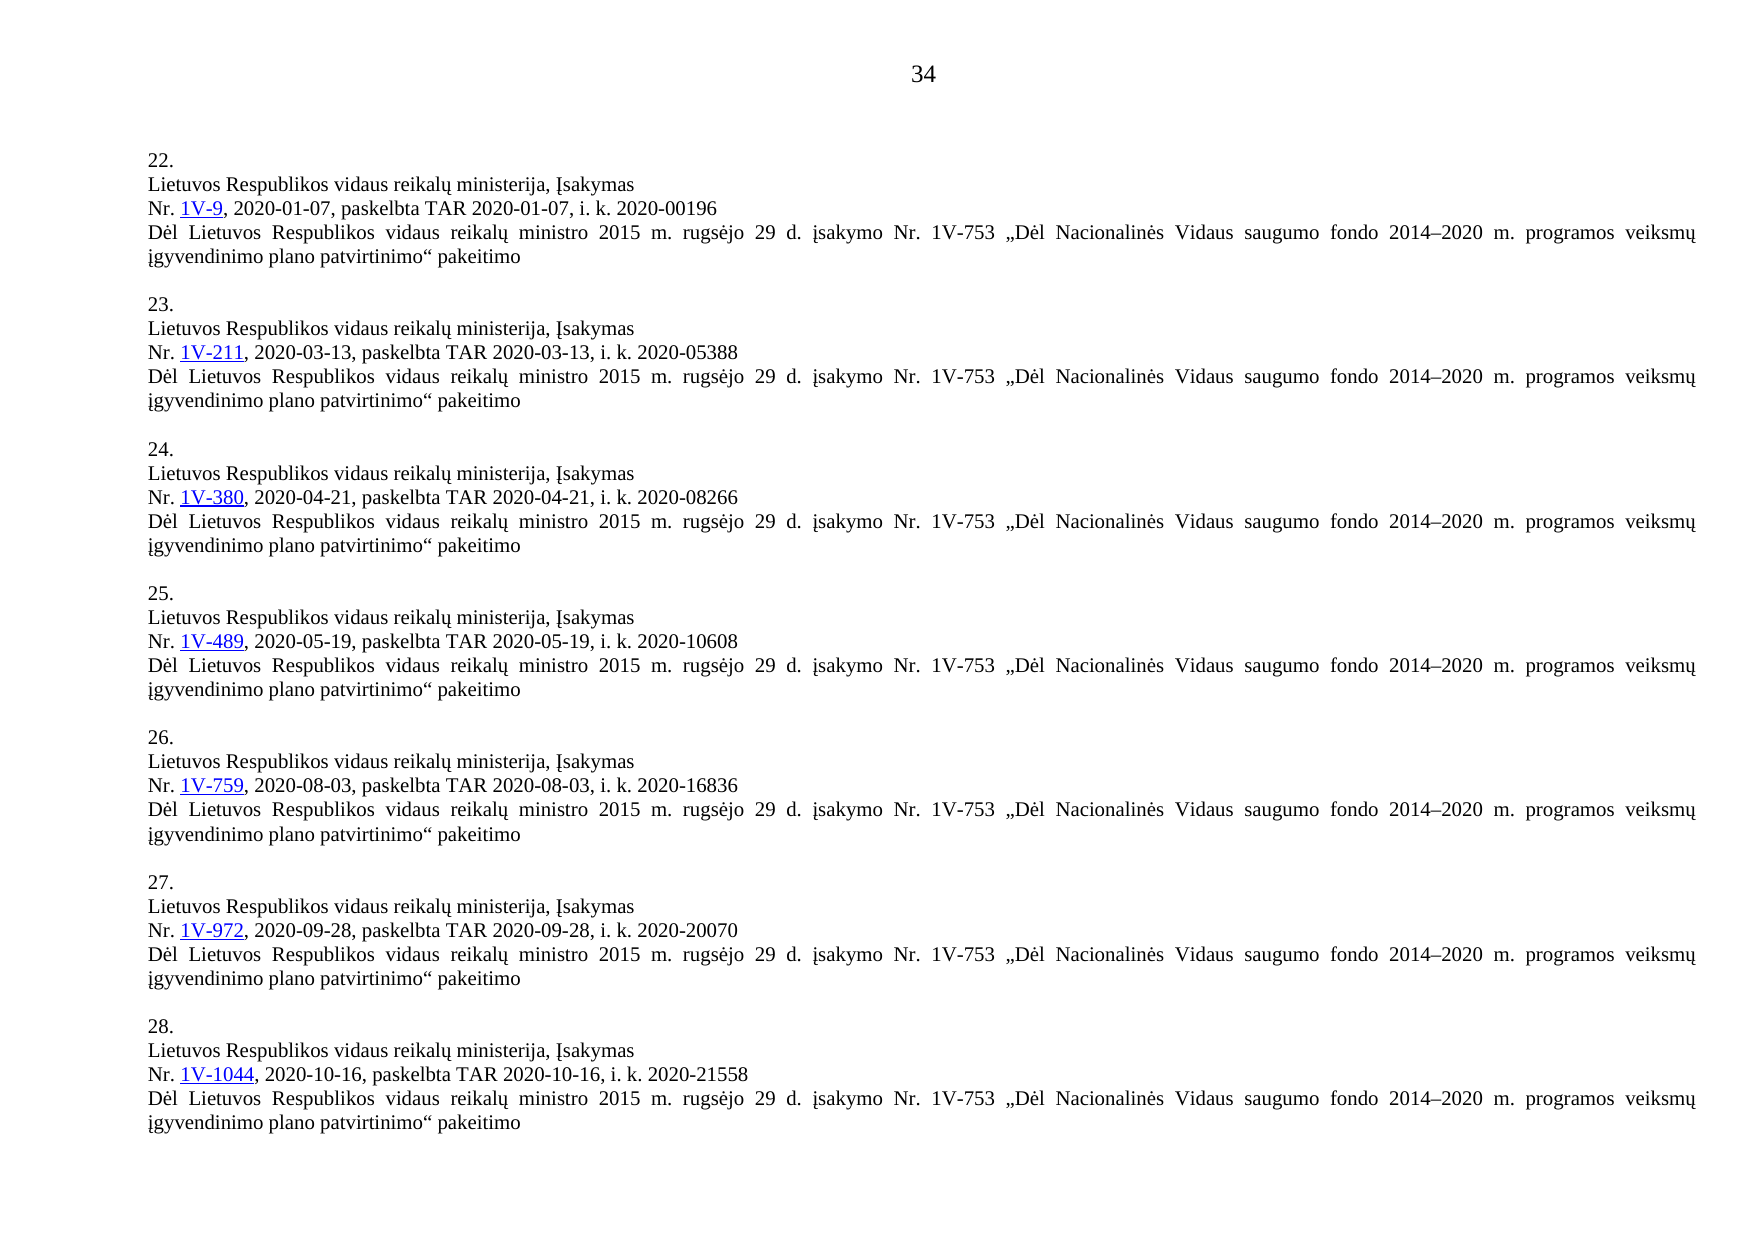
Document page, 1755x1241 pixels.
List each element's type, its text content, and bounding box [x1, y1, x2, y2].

text 26. [148, 725, 1699, 749]
text Nr. 1V-489, 2020-05-19, paskelbta TAR 2020-05-19, i. k. 2020-10608 [148, 629, 1699, 653]
text Dėl Lietuvos Respublikos vidaus reikalų ministro 2015 m. rugsėjo 29 d. įsakymo Nr. 1V-753 „Dėl Nacionalinės Vidaus saugumo fondo 2014–2020 m. programos veiksmų įgyvendinimo plano patvirtinimo“ pakeitimo [148, 1086, 1699, 1134]
text Nr. 1V-9, 2020-01-07, paskelbta TAR 2020-01-07, i. k. 2020-00196 [148, 196, 1699, 220]
text Nr. 1V-759, 2020-08-03, paskelbta TAR 2020-08-03, i. k. 2020-16836 [148, 773, 1699, 797]
text Lietuvos Respublikos vidaus reikalų ministerija, Įsakymas [148, 316, 1699, 340]
text 22. [148, 148, 1699, 172]
text Dėl Lietuvos Respublikos vidaus reikalų ministro 2015 m. rugsėjo 29 d. įsakymo Nr. 1V-753 „Dėl Nacionalinės Vidaus saugumo fondo 2014–2020 m. programos veiksmų įgyvendinimo plano patvirtinimo“ pakeitimo [148, 653, 1699, 701]
text Dėl Lietuvos Respublikos vidaus reikalų ministro 2015 m. rugsėjo 29 d. įsakymo Nr. 1V-753 „Dėl Nacionalinės Vidaus saugumo fondo 2014–2020 m. programos veiksmų įgyvendinimo plano patvirtinimo“ pakeitimo [148, 364, 1699, 412]
text Dėl Lietuvos Respublikos vidaus reikalų ministro 2015 m. rugsėjo 29 d. įsakymo Nr. 1V-753 „Dėl Nacionalinės Vidaus saugumo fondo 2014–2020 m. programos veiksmų įgyvendinimo plano patvirtinimo“ pakeitimo [148, 797, 1699, 846]
text Lietuvos Respublikos vidaus reikalų ministerija, Įsakymas [148, 461, 1699, 484]
text 27. [148, 869, 1699, 894]
text Lietuvos Respublikos vidaus reikalų ministerija, Įsakymas [148, 605, 1699, 629]
text 23. [148, 292, 1699, 316]
text Dėl Lietuvos Respublikos vidaus reikalų ministro 2015 m. rugsėjo 29 d. įsakymo Nr. 1V-753 „Dėl Nacionalinės Vidaus saugumo fondo 2014–2020 m. programos veiksmų įgyvendinimo plano patvirtinimo“ pakeitimo [148, 942, 1699, 990]
text Nr. 1V-1044, 2020-10-16, paskelbta TAR 2020-10-16, i. k. 2020-21558 [148, 1062, 1699, 1086]
text Nr. 1V-972, 2020-09-28, paskelbta TAR 2020-09-28, i. k. 2020-20070 [148, 918, 1699, 942]
text Lietuvos Respublikos vidaus reikalų ministerija, Įsakymas [148, 172, 1699, 196]
text 28. [148, 1014, 1699, 1038]
text Dėl Lietuvos Respublikos vidaus reikalų ministro 2015 m. rugsėjo 29 d. įsakymo Nr. 1V-753 „Dėl Nacionalinės Vidaus saugumo fondo 2014–2020 m. programos veiksmų įgyvendinimo plano patvirtinimo“ pakeitimo [148, 509, 1699, 557]
text Lietuvos Respublikos vidaus reikalų ministerija, Įsakymas [148, 1038, 1699, 1062]
text Lietuvos Respublikos vidaus reikalų ministerija, Įsakymas [148, 894, 1699, 918]
text Lietuvos Respublikos vidaus reikalų ministerija, Įsakymas [148, 749, 1699, 773]
text Nr. 1V-380, 2020-04-21, paskelbta TAR 2020-04-21, i. k. 2020-08266 [148, 484, 1699, 509]
text Dėl Lietuvos Respublikos vidaus reikalų ministro 2015 m. rugsėjo 29 d. įsakymo Nr. 1V-753 „Dėl Nacionalinės Vidaus saugumo fondo 2014–2020 m. programos veiksmų įgyvendinimo plano patvirtinimo“ pakeitimo [148, 220, 1699, 268]
text 24. [148, 436, 1699, 461]
text Nr. 1V-211, 2020-03-13, paskelbta TAR 2020-03-13, i. k. 2020-05388 [148, 340, 1699, 364]
text 25. [148, 581, 1699, 605]
